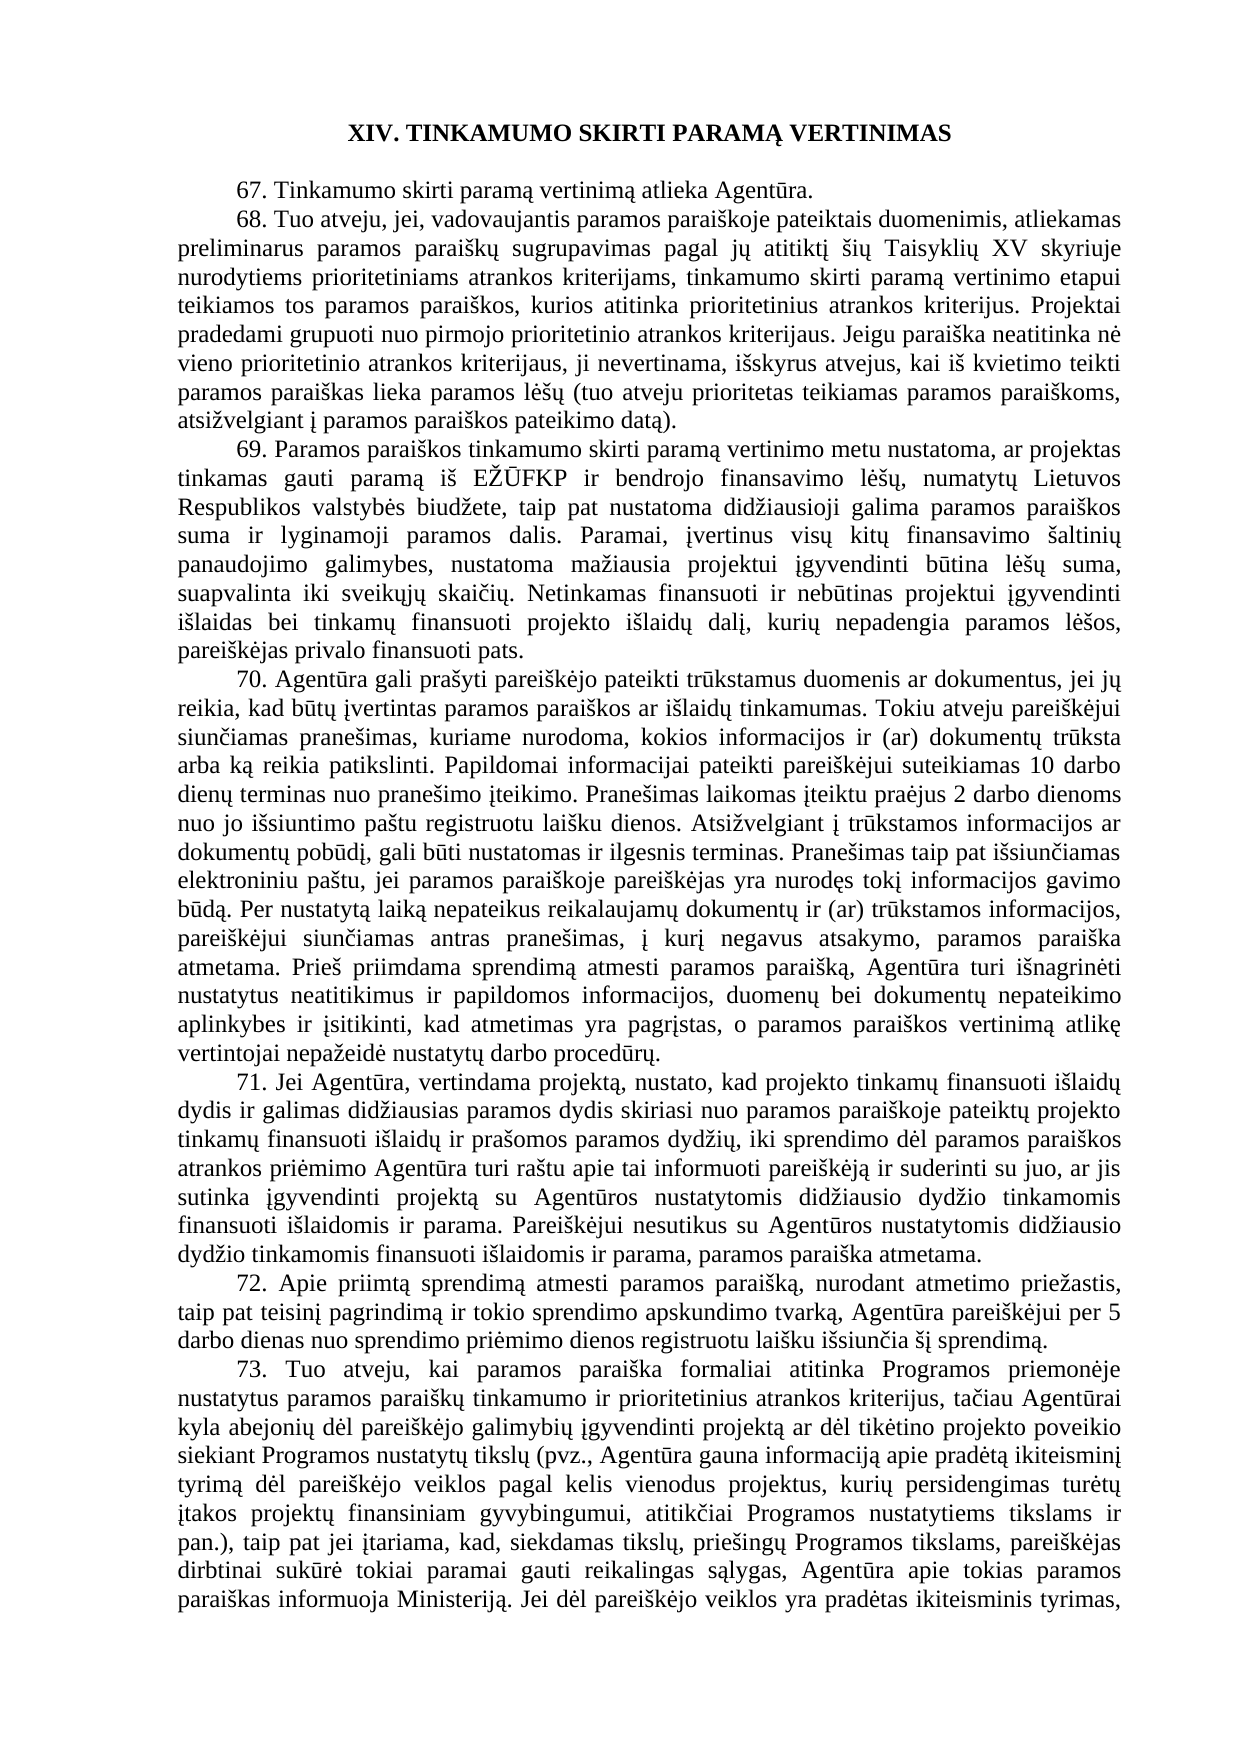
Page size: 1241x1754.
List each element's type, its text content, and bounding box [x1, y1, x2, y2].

text 70. Agentūra gali prašyti pareiškėjo pateikti trūkstamus duomenis ar dokumentus, jei jų reikia, kad būtų įvertintas paramos paraiškos ar išlaidų tinkamumas. Tokiu atveju pareiškėjui siunčiamas pranešimas, kuriame nurodoma, kokios informacijos ir (ar) dokumentų trūksta arba ką reikia patikslinti. Papildomai informacijai pateikti pareiškėjui suteikiamas 10 darbo dienų terminas nuo pranešimo įteikimo. Pranešimas laikomas įteiktu praėjus 2 darbo dienoms nuo jo išsiuntimo paštu registruotu laišku dienos. Atsižvelgiant į trūkstamos informacijos ar dokumentų pobūdį, gali būti nustatomas ir ilgesnis terminas. Pranešimas taip pat išsiunčiamas elektroniniu paštu, jei paramos paraiškoje pareiškėjas yra nurodęs tokį informacijos gavimo būdą. Per nustatytą laiką nepateikus reikalaujamų dokumentų ir (ar) trūkstamos informacijos, pareiškėjui siunčiamas antras pranešimas, į kurį negavus atsakymo, paramos paraiška atmetama. Prieš priimdama sprendimą atmesti paramos paraišką, Agentūra turi išnagrinėti nustatytus neatitikimus ir papildomos informacijos, duomenų bei dokumentų nepateikimo aplinkybes ir įsitikinti, kad atmetimas yra pagrįstas, o paramos paraiškos vertinimą atlikę vertintojai nepažeidė nustatytų darbo procedūrų. [177, 664, 1122, 1067]
text 68. Tuo atveju, jei, vadovaujantis paramos paraiškoje pateiktais duomenimis, atliekamas preliminarus paramos paraiškų sugrupavimas pagal jų atitiktį šių Taisyklių XV skyriuje nurodytiems prioritetiniams atrankos kriterijams, tinkamumo skirti paramą vertinimo etapui teikiamos tos paramos paraiškos, kurios atitinka prioritetinius atrankos kriterijus. Projektai pradedami grupuoti nuo pirmojo prioritetinio atrankos kriterijaus. Jeigu paraiška neatitinka nė vieno prioritetinio atrankos kriterijaus, ji nevertinama, išskyrus atvejus, kai iš kvietimo teikti paramos paraiškas lieka paramos lėšų (tuo atveju prioritetas teikiamas paramos paraiškoms, atsižvelgiant į paramos paraiškos pateikimo datą). [177, 204, 1122, 434]
text 71. Jei Agentūra, vertindama projektą, nustato, kad projekto tinkamų finansuoti išlaidų dydis ir galimas didžiausias paramos dydis skiriasi nuo paramos paraiškoje pateiktų projekto tinkamų finansuoti išlaidų ir prašomos paramos dydžių, iki sprendimo dėl paramos paraiškos atrankos priėmimo Agentūra turi raštu apie tai informuoti pareiškėją ir suderinti su juo, ar jis sutinka įgyvendinti projektą su Agentūros nustatytomis didžiausio dydžio tinkamomis finansuoti išlaidomis ir parama. Pareiškėjui nesutikus su Agentūros nustatytomis didžiausio dydžio tinkamomis finansuoti išlaidomis ir parama, paramos paraiška atmetama. [177, 1067, 1122, 1268]
text 67. Tinkamumo skirti paramą vertinimą atlieka Agentūra. [177, 176, 1122, 204]
text 72. Apie priimtą sprendimą atmesti paramos paraišką, nurodant atmetimo priežastis, taip pat teisinį pagrindimą ir tokio sprendimo apskundimo tvarką, Agentūra pareiškėjui per 5 darbo dienas nuo sprendimo priėmimo dienos registruotu laišku išsiunčia šį sprendimą. [177, 1268, 1122, 1354]
text 73. Tuo atveju, kai paramos paraiška formaliai atitinka Programos priemonėje nustatytus paramos paraiškų tinkamumo ir prioritetinius atrankos kriterijus, tačiau Agentūrai kyla abejonių dėl pareiškėjo galimybių įgyvendinti projektą ar dėl tikėtino projekto poveikio siekiant Programos nustatytų tikslų (pvz., Agentūra gauna informaciją apie pradėtą ikiteisminį tyrimą dėl pareiškėjo veiklos pagal kelis vienodus projektus, kurių persidengimas turėtų įtakos projektų finansiniam gyvybingumui, atitikčiai Programos nustatytiems tikslams ir pan.), taip pat jei įtariama, kad, siekdamas tikslų, priešingų Programos tikslams, pareiškėjas dirbtinai sukūrė tokiai paramai gauti reikalingas sąlygas, Agentūra apie tokias paramos paraiškas informuoja Ministeriją. Jei dėl pareiškėjo veiklos yra pradėtas ikiteisminis tyrimas, [177, 1354, 1122, 1613]
text 69. Paramos paraiškos tinkamumo skirti paramą vertinimo metu nustatoma, ar projektas tinkamas gauti paramą iš EŽŪFKP ir bendrojo finansavimo lėšų, numatytų Lietuvos Respublikos valstybės biudžete, taip pat nustatoma didžiausioji galima paramos paraiškos suma ir lyginamoji paramos dalis. Paramai, įvertinus visų kitų finansavimo šaltinių panaudojimo galimybes, nustatoma mažiausia projektui įgyvendinti būtina lėšų suma, suapvalinta iki sveikųjų skaičių. Netinkamas finansuoti ir nebūtinas projektui įgyvendinti išlaidas bei tinkamų finansuoti projekto išlaidų dalį, kurių nepadengia paramos lėšos, pareiškėjas privalo finansuoti pats. [177, 434, 1122, 664]
text XIV. TINKAMUMO SKIRTI PARAMĄ VERTINIMAS [177, 118, 1122, 147]
